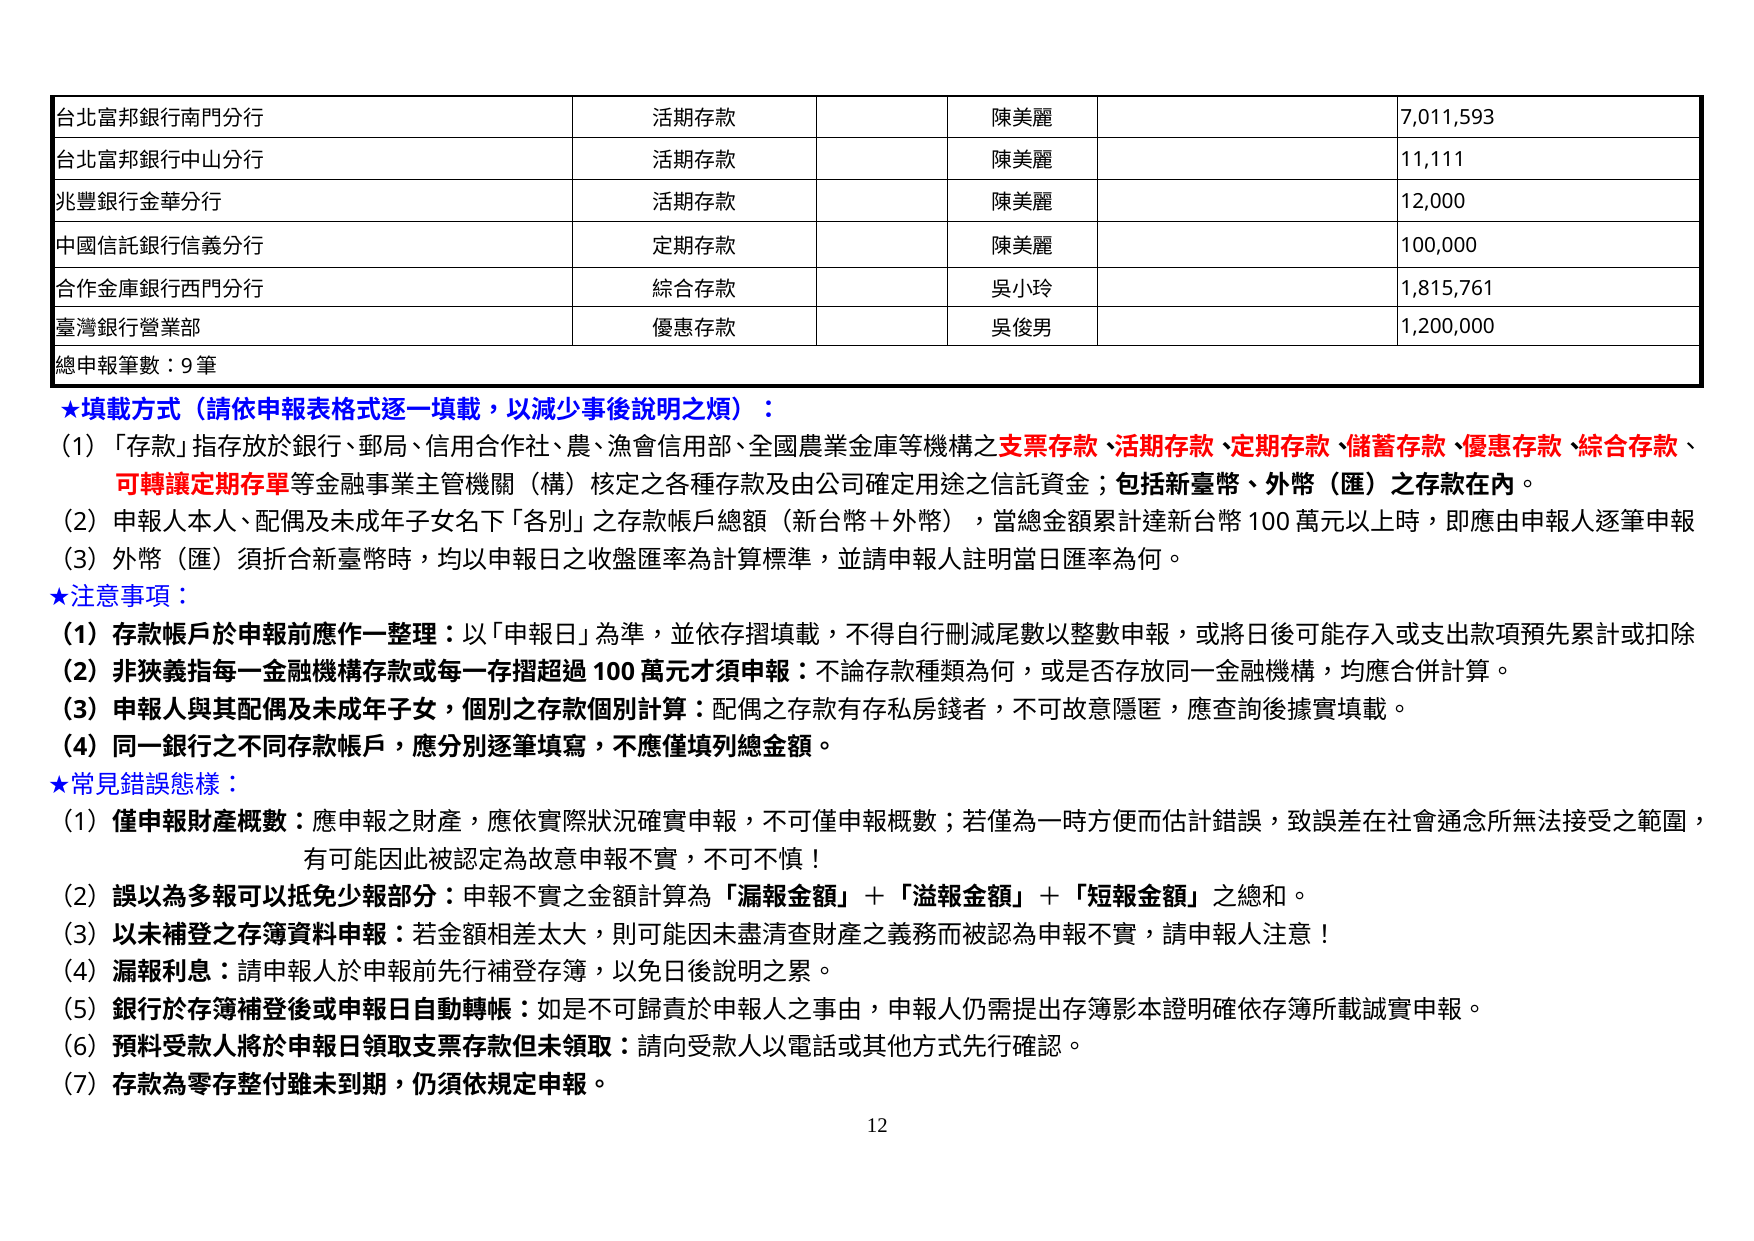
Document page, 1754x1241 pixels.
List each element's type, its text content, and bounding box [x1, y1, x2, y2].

table_cell 活期存款 [573, 97, 816, 137]
text （7）存款為零存整付雖未到期，仍須依規定申報。 [35, 1063, 1695, 1101]
table_cell 綜合存款 [573, 268, 816, 306]
text （2）申報人本人、配偶及未成年子女名下「各別」之存款帳戶總額（新台幣＋外幣），當總金額累計達新台幣100萬元以上時，即應由申報人逐筆申報。 [48, 501, 1695, 538]
table_cell [817, 222, 947, 267]
table_cell [1098, 138, 1397, 179]
table_cell 陳美麗 [948, 97, 1097, 137]
table_cell [817, 307, 947, 345]
text ★注意事項： [35, 576, 1695, 613]
text （1）僅申報財產概數：應申報之財產，應依實際狀況確實申報，不可僅申報概數；若僅為一時方便而估計錯誤，致誤差在社會通念所無法接受之範圍，有可能因此被認定為故意申報不實，不可不慎！ [48, 801, 1695, 876]
table_cell [1098, 307, 1397, 345]
table_cell 台北富邦銀行中山分行 [55, 138, 572, 179]
text （6）預料受款人將於申報日領取支票存款但未領取：請向受款人以電話或其他方式先行確認。 [35, 1026, 1695, 1063]
table_cell 定期存款 [573, 222, 816, 267]
table_cell 1,200,000 [1398, 307, 1699, 345]
text （3）申報人與其配偶及未成年子女，個別之存款個別計算：配偶之存款有存私房錢者，不可故意隱匿，應查詢後據實填載。 [35, 688, 1695, 726]
table_cell 兆豐銀行金華分行 [55, 180, 572, 221]
table_cell 臺灣銀行營業部 [55, 307, 572, 345]
table_cell [817, 180, 947, 221]
text （1）存款帳戶於申報前應作一整理：以「申報日」為準，並依存摺填載，不得自行刪減尾數以整數申報，或將日後可能存入或支出款項預先累計或扣除。 [48, 613, 1695, 651]
text ★常見錯誤態樣： [35, 763, 1695, 801]
text （4）漏報利息：請申報人於申報前先行補登存簿，以免日後說明之累。 [35, 951, 1695, 988]
table_cell 7,011,593 [1398, 97, 1699, 137]
table_cell 吳小玲 [948, 268, 1097, 306]
table_cell 陳美麗 [948, 222, 1097, 267]
table_cell 總申報筆數：9筆 [55, 346, 1699, 384]
table_cell 優惠存款 [573, 307, 816, 345]
table_cell 活期存款 [573, 180, 816, 221]
table_cell [817, 97, 947, 137]
table_cell [1098, 180, 1397, 221]
table_cell [1098, 268, 1397, 306]
text （2）非狹義指每一金融機構存款或每一存摺超過100萬元才須申報：不論存款種類為何，或是否存放同一金融機構，均應合併計算。 [35, 651, 1695, 688]
table_cell 活期存款 [573, 138, 816, 179]
text （1）「存款」指存放於銀行、郵局、信用合作社、農、漁會信用部、全國農業金庫等機構之支票存款、活期存款、定期存款、儲蓄存款、優惠存款、綜合存款、可轉讓定期存單等金融事業主管機關（構）核定之各種存款及由公司確定用途之信託資金；包括新臺幣、外幣（匯）之存款在內。 [46, 426, 1695, 501]
table_cell [1098, 222, 1397, 267]
text （3）外幣（匯）須折合新臺幣時，均以申報日之收盤匯率為計算標準，並請申報人註明當日匯率為何。 [35, 538, 1695, 576]
text （5）銀行於存簿補登後或申報日自動轉帳：如是不可歸責於申報人之事由，申報人仍需提出存簿影本證明確依存簿所載誠實申報。 [35, 988, 1695, 1026]
table_cell 陳美麗 [948, 180, 1097, 221]
table_cell 1,815,761 [1398, 268, 1699, 306]
table_cell [817, 138, 947, 179]
table_cell 12,000 [1398, 180, 1699, 221]
table_cell [1098, 97, 1397, 137]
text ★填載方式（請依申報表格式逐一填載，以減少事後說明之煩）： [59, 388, 1695, 426]
table_cell 台北富邦銀行南門分行 [55, 97, 572, 137]
table_cell [817, 268, 947, 306]
table_cell 中國信託銀行信義分行 [55, 222, 572, 267]
text （2）誤以為多報可以抵免少報部分：申報不實之金額計算為「漏報金額」＋「溢報金額」＋「短報金額」之總和。 [35, 876, 1695, 913]
text （3）以未補登之存簿資料申報：若金額相差太大，則可能因未盡清查財產之義務而被認為申報不實，請申報人注意！ [48, 913, 1695, 951]
table_cell 11,111 [1398, 138, 1699, 179]
text （4）同一銀行之不同存款帳戶，應分別逐筆填寫，不應僅填列總金額。 [35, 726, 1695, 763]
table_cell 陳美麗 [948, 138, 1097, 179]
table_cell 吳俊男 [948, 307, 1097, 345]
table_cell 100,000 [1398, 222, 1699, 267]
table_cell 合作金庫銀行西門分行 [55, 268, 572, 306]
